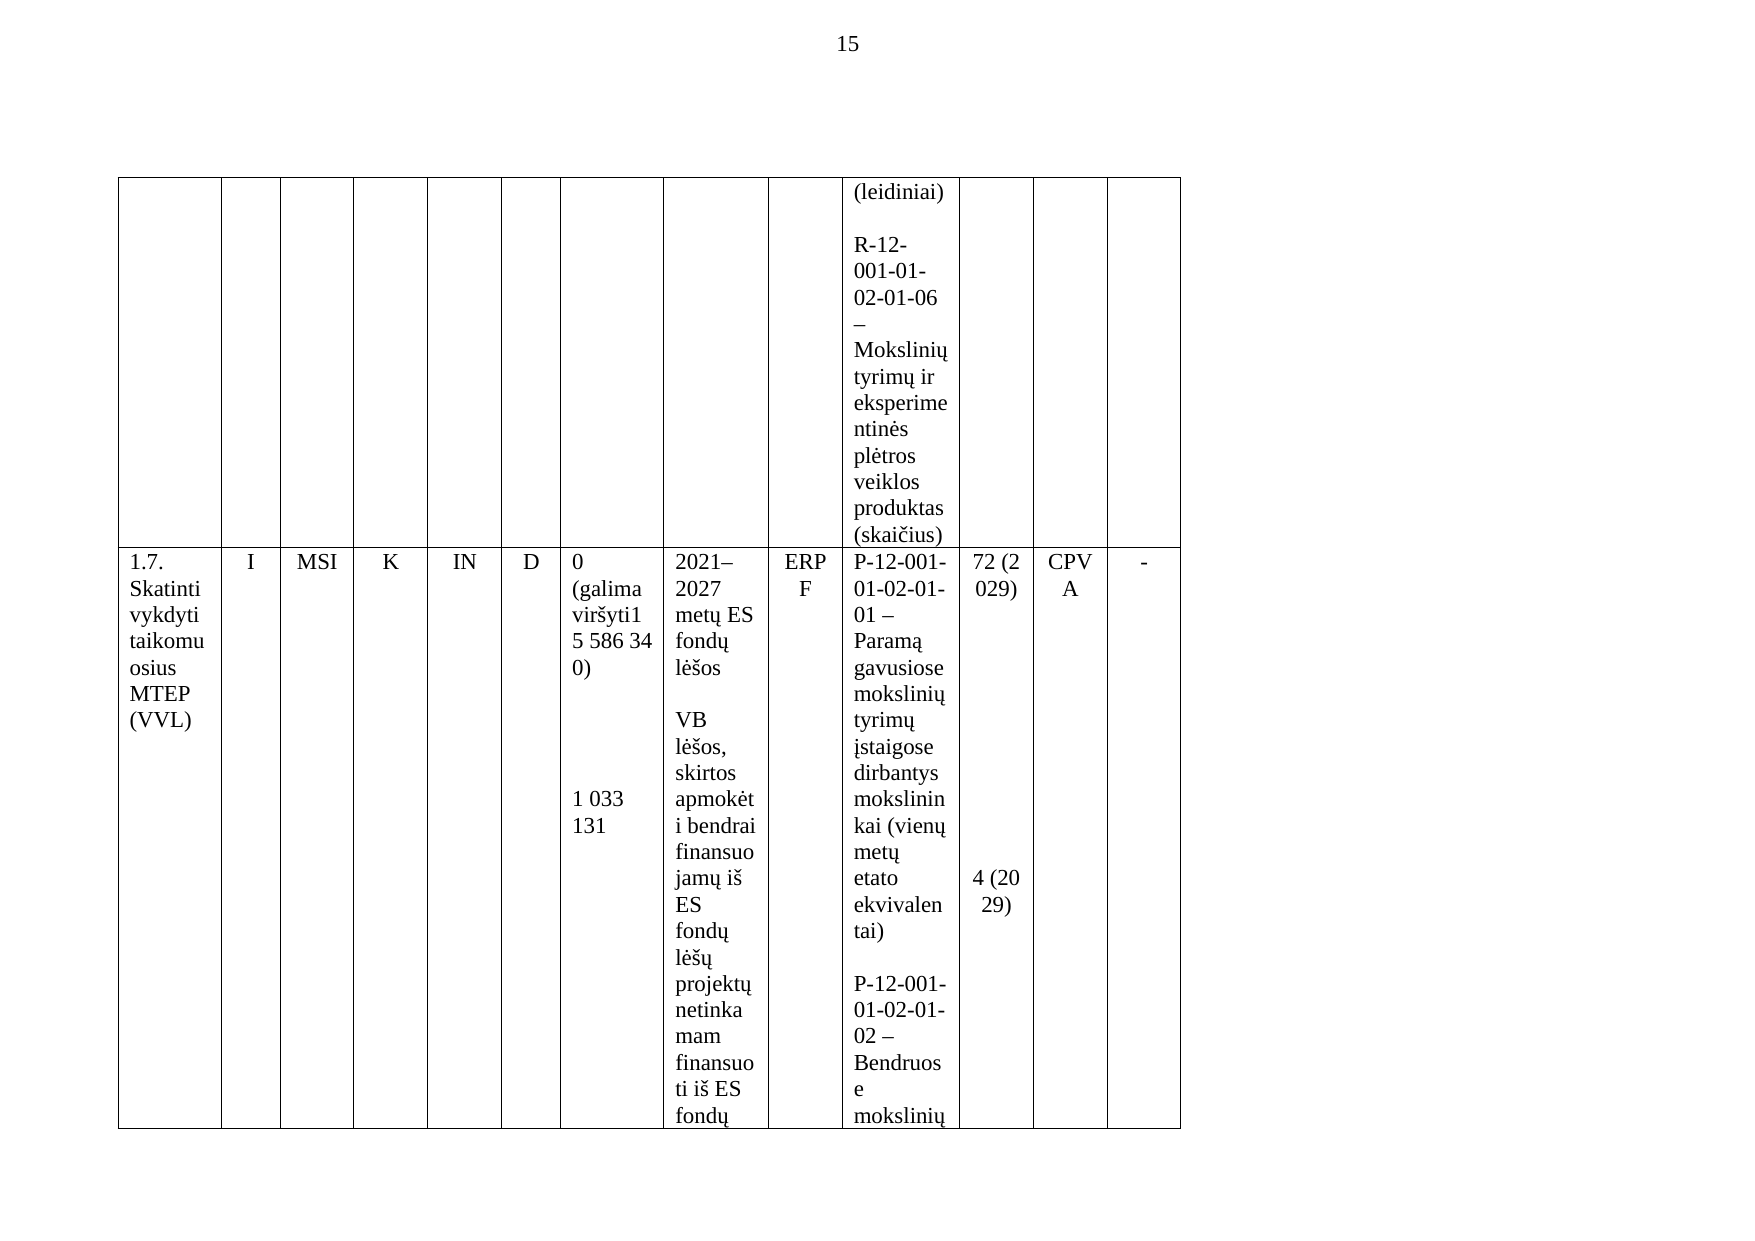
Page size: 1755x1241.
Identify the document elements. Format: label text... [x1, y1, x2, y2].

table_cell [769, 178, 842, 547]
table_cell 0 (galima viršyti15 586 340) 1 033 131 [561, 548, 663, 1128]
table_cell 1.7. Skatinti vykdyti taikomuosius MTEP (VVL) [119, 548, 221, 1128]
table_cell K [354, 548, 427, 1128]
table_cell MSI [281, 548, 353, 1128]
table_cell - [1108, 178, 1180, 547]
table_cell [502, 178, 560, 547]
table_cell [664, 178, 768, 547]
table_cell (leidiniai) R-12-001-01-02-01-06 – Mokslinių tyrimų ir eksperimentinės plėtros veiklos produktas (skaičius) [843, 178, 959, 547]
table_cell IN [428, 548, 501, 1128]
table_cell P-12-001-01-02-01-01 – Paramą gavusiose mokslinių tyrimų įstaigose dirbantys mokslininkai (vienų metų etato ekvivalentai) P-12-001-01-02-01-02 – Bendruose mokslinių [843, 548, 959, 1128]
table_cell [960, 178, 1033, 547]
table_cell [428, 178, 501, 547]
table_cell ERPF [769, 548, 842, 1128]
table_cell [561, 178, 663, 547]
table_cell [119, 178, 221, 547]
table_cell D [502, 548, 560, 1128]
table_cell [222, 178, 280, 547]
table_cell I [222, 548, 280, 1128]
table_cell [1034, 178, 1107, 547]
table_cell - [1108, 548, 1180, 1128]
table_cell [281, 178, 353, 547]
table_cell CPVA [1034, 548, 1107, 1128]
table_cell [354, 178, 427, 547]
table_cell 72 (2029) 4 (2029) [960, 548, 1033, 1128]
table_cell 2021–2027 metų ES fondų lėšos VB lėšos, skirtos apmokėti bendrai finansuojamų iš ES fondų lėšų projektų netinkamam finansuoti iš ES fondų [664, 548, 768, 1128]
